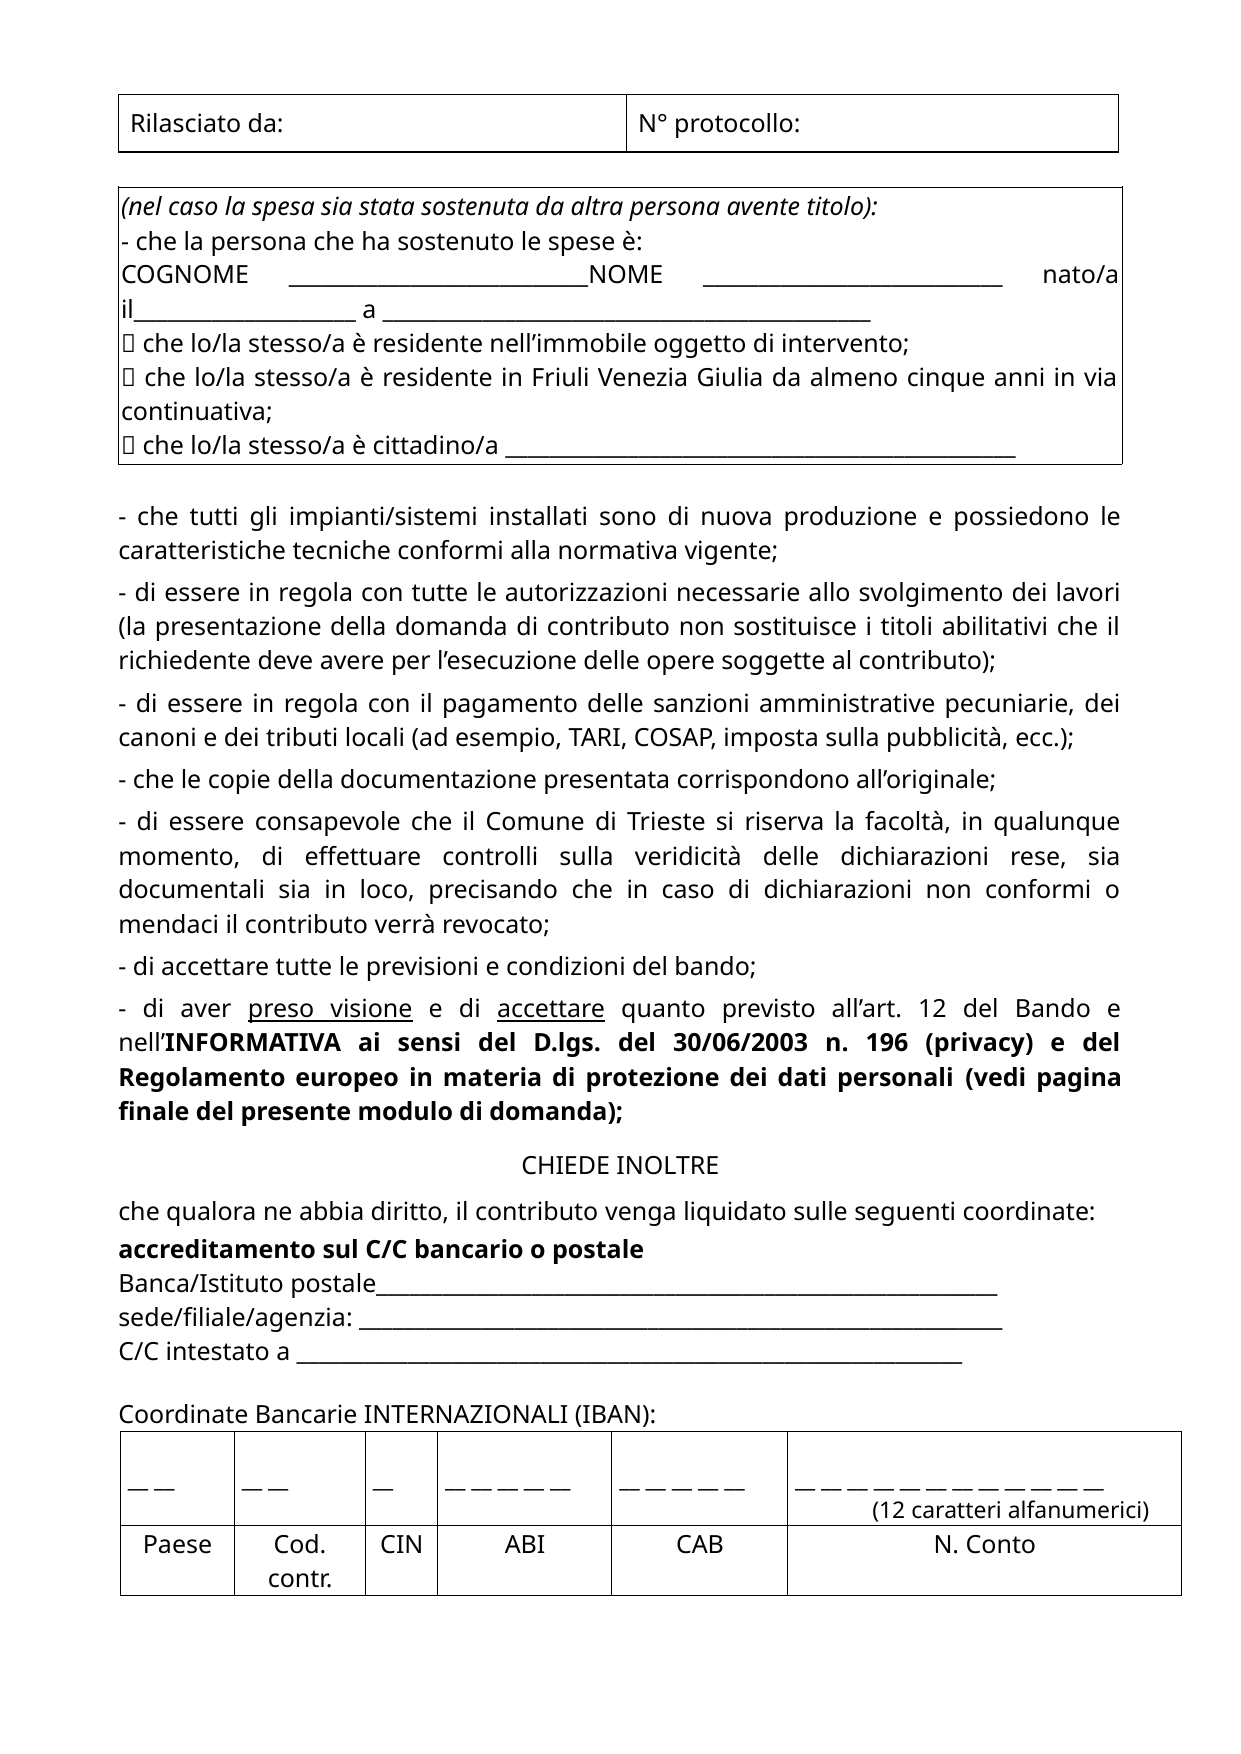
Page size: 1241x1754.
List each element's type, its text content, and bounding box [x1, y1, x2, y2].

text - di essere consapevole che il Comune di Trieste si riserva la facoltà, in qualunque momento, di effettuare controlli sulla veridicità delle dichiarazioni rese, sia documentali sia in loco, precisando che in caso di dichiarazioni non conformi o mendaci il contributo verrà revocato; [118, 804, 1122, 940]
text COGNOME ___________________________NOME ___________________________ nato/a il____________________ a ____________________________________________ [119, 254, 1122, 323]
text CHIEDE INOLTRE [118, 1147, 1122, 1181]
table_cell Cod. contr. [235, 1526, 365, 1594]
table_header __ __ __ __ __ [612, 1432, 787, 1525]
text - che le copie della documentazione presentata corrispondono all’originale; [118, 762, 1122, 796]
text - di aver preso visione e di accettare quanto previsto all’art. 12 del Bando e nell’INFORMATIVA ai sensi del D.lgs. del 30/06/2003 n. 196 (privacy) e del Regolamento europeo in materia di protezione dei dati personali (vedi pagina finale del presente modulo di domanda); [118, 991, 1122, 1127]
text - che tutti gli impianti/sistemi installati sono di nuova produzione e possiedono le caratteristiche tecniche conformi alla normativa vigente; [118, 498, 1122, 566]
table_cell N° protocollo: [627, 95, 1118, 151]
text sede/filiale/agenzia: __________________________________________________________ [118, 1300, 1122, 1334]
table_header __ __ [235, 1432, 365, 1525]
text - di essere in regola con tutte le autorizzazioni necessarie allo svolgimento dei lavori (la presentazione della domanda di contributo non sostituisce i titoli abilitativi che il richiedente deve avere per l’esecuzione delle opere soggette al contributo); [118, 575, 1122, 677]
table_cell Rilasciato da: [119, 95, 626, 151]
text - di accettare tutte le previsioni e condizioni del bando; [118, 949, 1122, 983]
text ‌‌accreditamento sul C/C bancario o postale [118, 1227, 1122, 1266]
text - di essere in regola con il pagamento delle sanzioni amministrative pecuniarie, dei canoni e dei tributi locali (ad esempio, TARI, COSAP, imposta sulla pubblicità, ecc.); [118, 685, 1122, 753]
table_header __ __ [121, 1432, 234, 1525]
text (nel caso la spesa sia stata sostenuta da altra persona avente titolo): [119, 188, 1122, 221]
text Banca/Istituto postale________________________________________________________ [118, 1266, 1122, 1300]
text C/C intestato a ____________________________________________________________ [118, 1334, 1122, 1368]
table_cell CIN [366, 1526, 437, 1594]
table_cell Paese [121, 1526, 234, 1594]
table_cell N. Conto [788, 1526, 1181, 1594]
table_header __ [366, 1432, 437, 1525]
table_cell ABI [438, 1526, 611, 1594]
text  che lo/la stesso/a è residente nell’immobile oggetto di intervento; [119, 323, 1122, 357]
text - che la persona che ha sostenuto le spese è: [119, 221, 1122, 254]
text  che lo/la stesso/a è cittadino/a ______________________________________________ [119, 425, 1122, 464]
table_header __ __ __ __ __ __ __ __ __ __ __ __ (12 caratteri alfanumerici) [788, 1432, 1181, 1525]
text Coordinate Bancarie INTERNAZIONALI (IBAN): [118, 1397, 1122, 1431]
text che qualora ne abbia diritto, il contributo venga liquidato sulle seguenti coordinate: [118, 1193, 1122, 1227]
text  che lo/la stesso/a è residente in Friuli Venezia Giulia da almeno cinque anni in via continuativa; [119, 357, 1122, 425]
table_cell CAB [612, 1526, 787, 1594]
table_header __ __ __ __ __ [438, 1432, 611, 1525]
